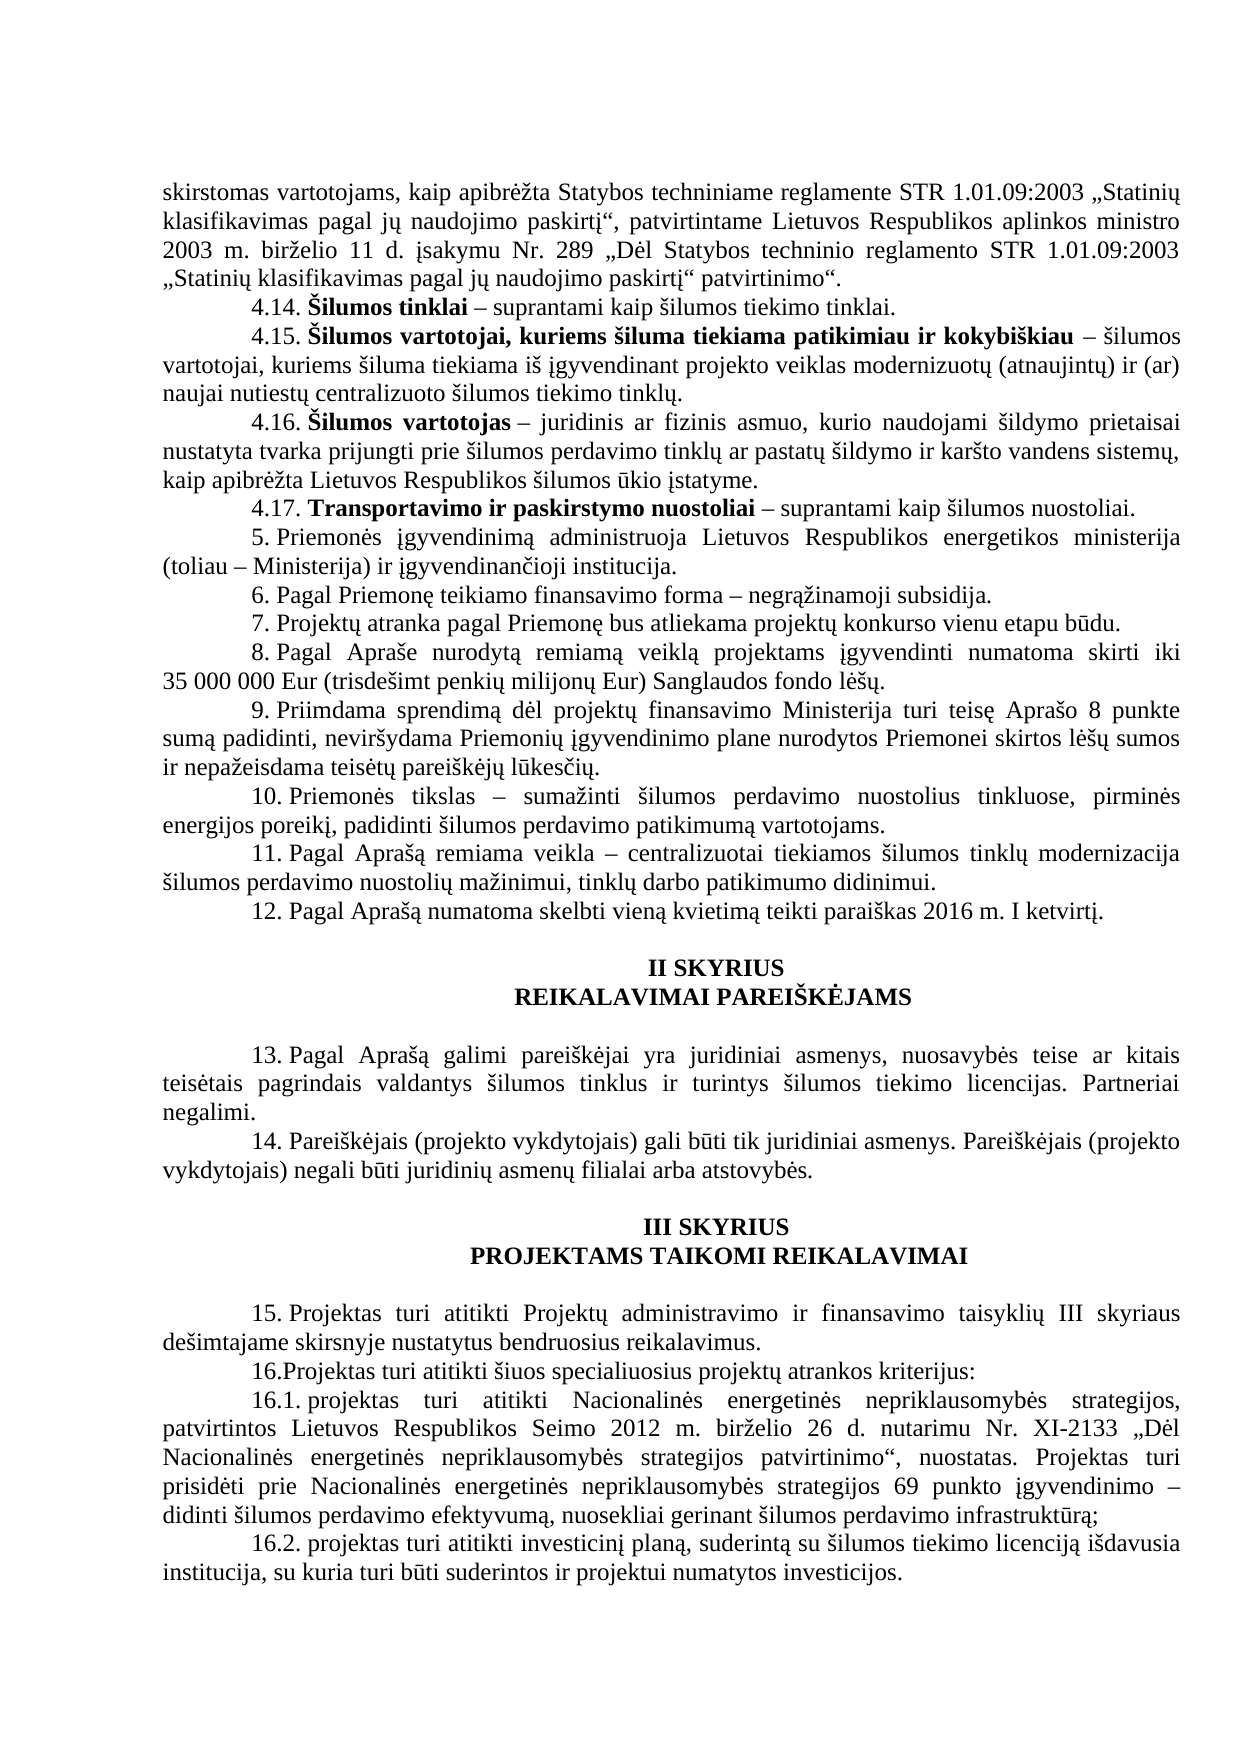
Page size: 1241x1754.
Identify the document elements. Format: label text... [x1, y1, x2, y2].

text PROJEKTAMS TAIKOMI REIKALAVIMAI [162, 1241, 1181, 1270]
text 11. Pagal Aprašą remiama veikla – centralizuotai tiekiamos šilumos tinklų modernizacija šilumos perdavimo nuostolių mažinimui, tinklų darbo patikimumo didinimui. [162, 838, 1181, 896]
text 5. Priemonės įgyvendinimą administruoja Lietuvos Respublikos energetikos ministerija (toliau – Ministerija) ir įgyvendinančioji institucija. [162, 522, 1181, 580]
text II SKYRIUS [162, 953, 1181, 982]
text 14. Pareiškėjais (projekto vykdytojais) gali būti tik juridiniai asmenys. Pareiškėjais (projekto vykdytojais) negali būti juridinių asmenų filialai arba atstovybės. [162, 1126, 1181, 1183]
text 12. Pagal Aprašą numatoma skelbti vieną kvietimą teikti paraiškas 2016 m. I ketvirtį. [162, 896, 1181, 925]
text 4.15. Šilumos vartotojai, kuriems šiluma tiekiama patikimiau ir kokybiškiau – šilumos vartotojai, kuriems šiluma tiekiama iš įgyvendinant projekto veiklas modernizuotų (atnaujintų) ir (ar) naujai nutiestų centralizuoto šilumos tiekimo tinklų. [162, 321, 1181, 407]
text 16.1. projektas turi atitikti Nacionalinės energetinės nepriklausomybės strategijos, patvirtintos Lietuvos Respublikos Seimo 2012 m. birželio 26 d. nutarimu Nr. XI-2133 „Dėl Nacionalinės energetinės nepriklausomybės strategijos patvirtinimo“, nuostatas. Projektas turi prisidėti prie Nacionalinės energetinės nepriklausomybės strategijos 69 punkto įgyvendinimo – didinti šilumos perdavimo efektyvumą, nuosekliai gerinant šilumos perdavimo infrastruktūrą; [162, 1385, 1181, 1528]
text 16.Projektas turi atitikti šiuos specialiuosius projektų atrankos kriterijus: [162, 1356, 1181, 1385]
text 8. Pagal Apraše nurodytą remiamą veiklą projektams įgyvendinti numatoma skirti iki 35 000 000 Eur (trisdešimt penkių milijonų Eur) Sanglaudos fondo lėšų. [162, 637, 1181, 695]
text 4.16. Šilumos vartotojas – juridinis ar fizinis asmuo, kurio naudojami šildymo prietaisai nustatyta tvarka prijungti prie šilumos perdavimo tinklų ar pastatų šildymo ir karšto vandens sistemų, kaip apibrėžta Lietuvos Respublikos šilumos ūkio įstatyme. [162, 407, 1181, 493]
text REIKALAVIMAI PAREIŠKĖJAMS [162, 982, 1181, 1011]
text 16.2. projektas turi atitikti investicinį planą, suderintą su šilumos tiekimo licenciją išdavusia institucija, su kuria turi būti suderintos ir projektui numatytos investicijos. [162, 1528, 1181, 1586]
text III SKYRIUS [162, 1212, 1181, 1241]
text 4.17. Transportavimo ir paskirstymo nuostoliai – suprantami kaip šilumos nuostoliai. [162, 493, 1181, 522]
text 7. Projektų atranka pagal Priemonę bus atliekama projektų konkurso vienu etapu būdu. [162, 608, 1181, 637]
text 13. Pagal Aprašą galimi pareiškėjai yra juridiniai asmenys, nuosavybės teise ar kitais teisėtais pagrindais valdantys šilumos tinklus ir turintys šilumos tiekimo licencijas. Partneriai negalimi. [162, 1040, 1181, 1126]
text 10. Priemonės tikslas – sumažinti šilumos perdavimo nuostolius tinkluose, pirminės energijos poreikį, padidinti šilumos perdavimo patikimumą vartotojams. [162, 781, 1181, 838]
text 9. Priimdama sprendimą dėl projektų finansavimo Ministerija turi teisę Aprašo 8 punkte sumą padidinti, neviršydama Priemonių įgyvendinimo plane nurodytos Priemonei skirtos lėšų sumos ir nepažeisdama teisėtų pareiškėjų lūkesčių. [162, 695, 1181, 781]
text 6. Pagal Priemonę teikiamo finansavimo forma – negrąžinamoji subsidija. [162, 580, 1181, 608]
text skirstomas vartotojams, kaip apibrėžta Statybos techniniame reglamente STR 1.01.09:2003 „Statinių klasifikavimas pagal jų naudojimo paskirtį“, patvirtintame Lietuvos Respublikos aplinkos ministro 2003 m. birželio 11 d. įsakymu Nr. 289 „Dėl Statybos techninio reglamento STR 1.01.09:2003 „Statinių klasifikavimas pagal jų naudojimo paskirtį“ patvirtinimo“. [162, 177, 1181, 292]
text 4.14. Šilumos tinklai – suprantami kaip šilumos tiekimo tinklai. [162, 292, 1181, 321]
text 15. Projektas turi atitikti Projektų administravimo ir finansavimo taisyklių III skyriaus dešimtajame skirsnyje nustatytus bendruosius reikalavimus. [162, 1298, 1181, 1356]
